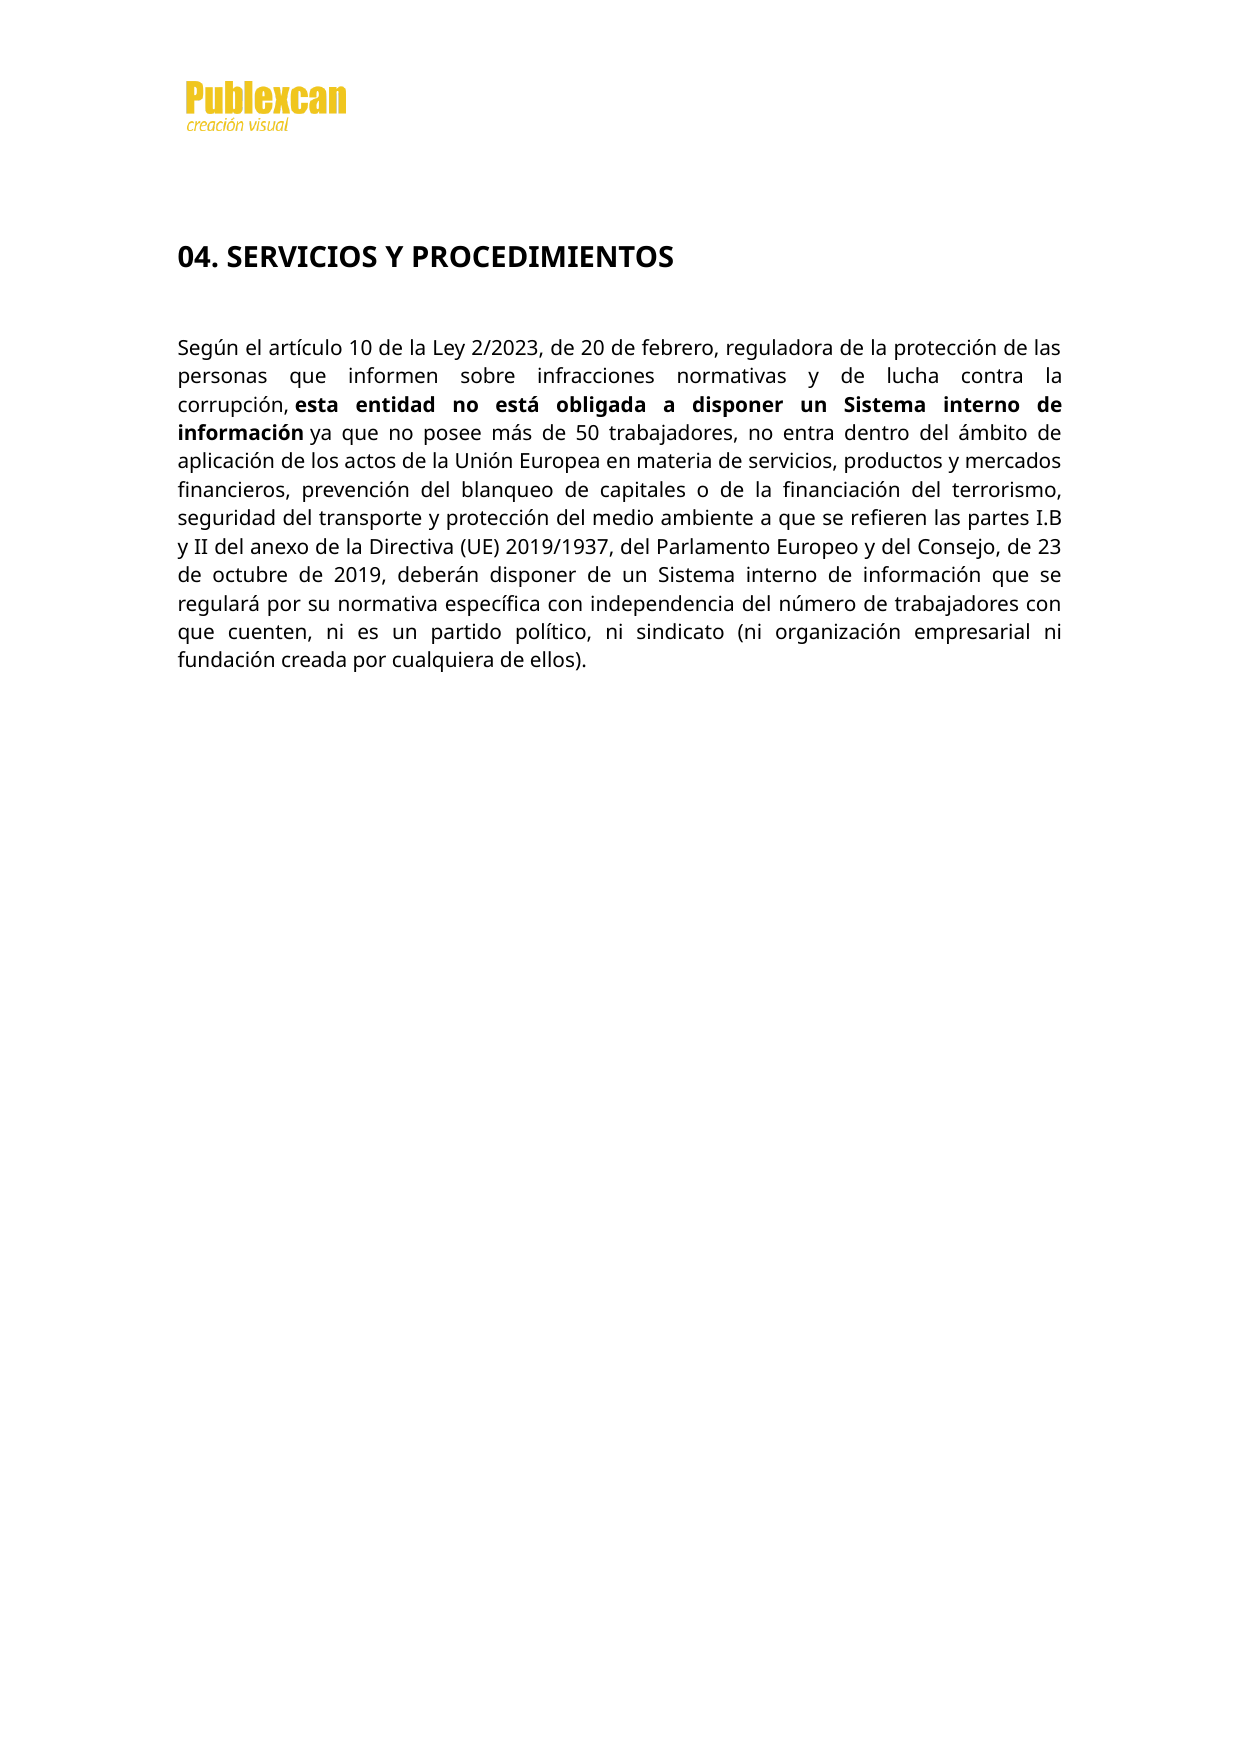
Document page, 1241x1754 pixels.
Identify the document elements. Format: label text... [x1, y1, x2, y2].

text Según el artículo 10 de la Ley 2/2023, de 20 de febrero, reguladora de la protección de las personas que informen sobre infracciones normativas y de lucha contra la corrupción, esta entidad no está obligada a disponer un Sistema interno de información ya que no posee más de 50 trabajadores, no entra dentro del ámbito de aplicación de los actos de la Unión Europea en materia de servicios, productos y mercados financieros, prevención del blanqueo de capitales o de la financiación del terrorismo, seguridad del transporte y protección del medio ambiente a que se refieren las partes I.B y II del anexo de la Directiva (UE) 2019/1937, del Parlamento Europeo y del Consejo, de 23 de octubre de 2019, deberán disponer de un Sistema interno de información que se regulará por su normativa específica con independencia del número de trabajadores con que cuenten, ni es un partido político, ni sindicato (ni organización empresarial ni fundación creada por cualquiera de ellos). [177, 333, 1063, 674]
text 04. SERVICIOS Y PROCEDIMIENTOS [177, 236, 1063, 276]
